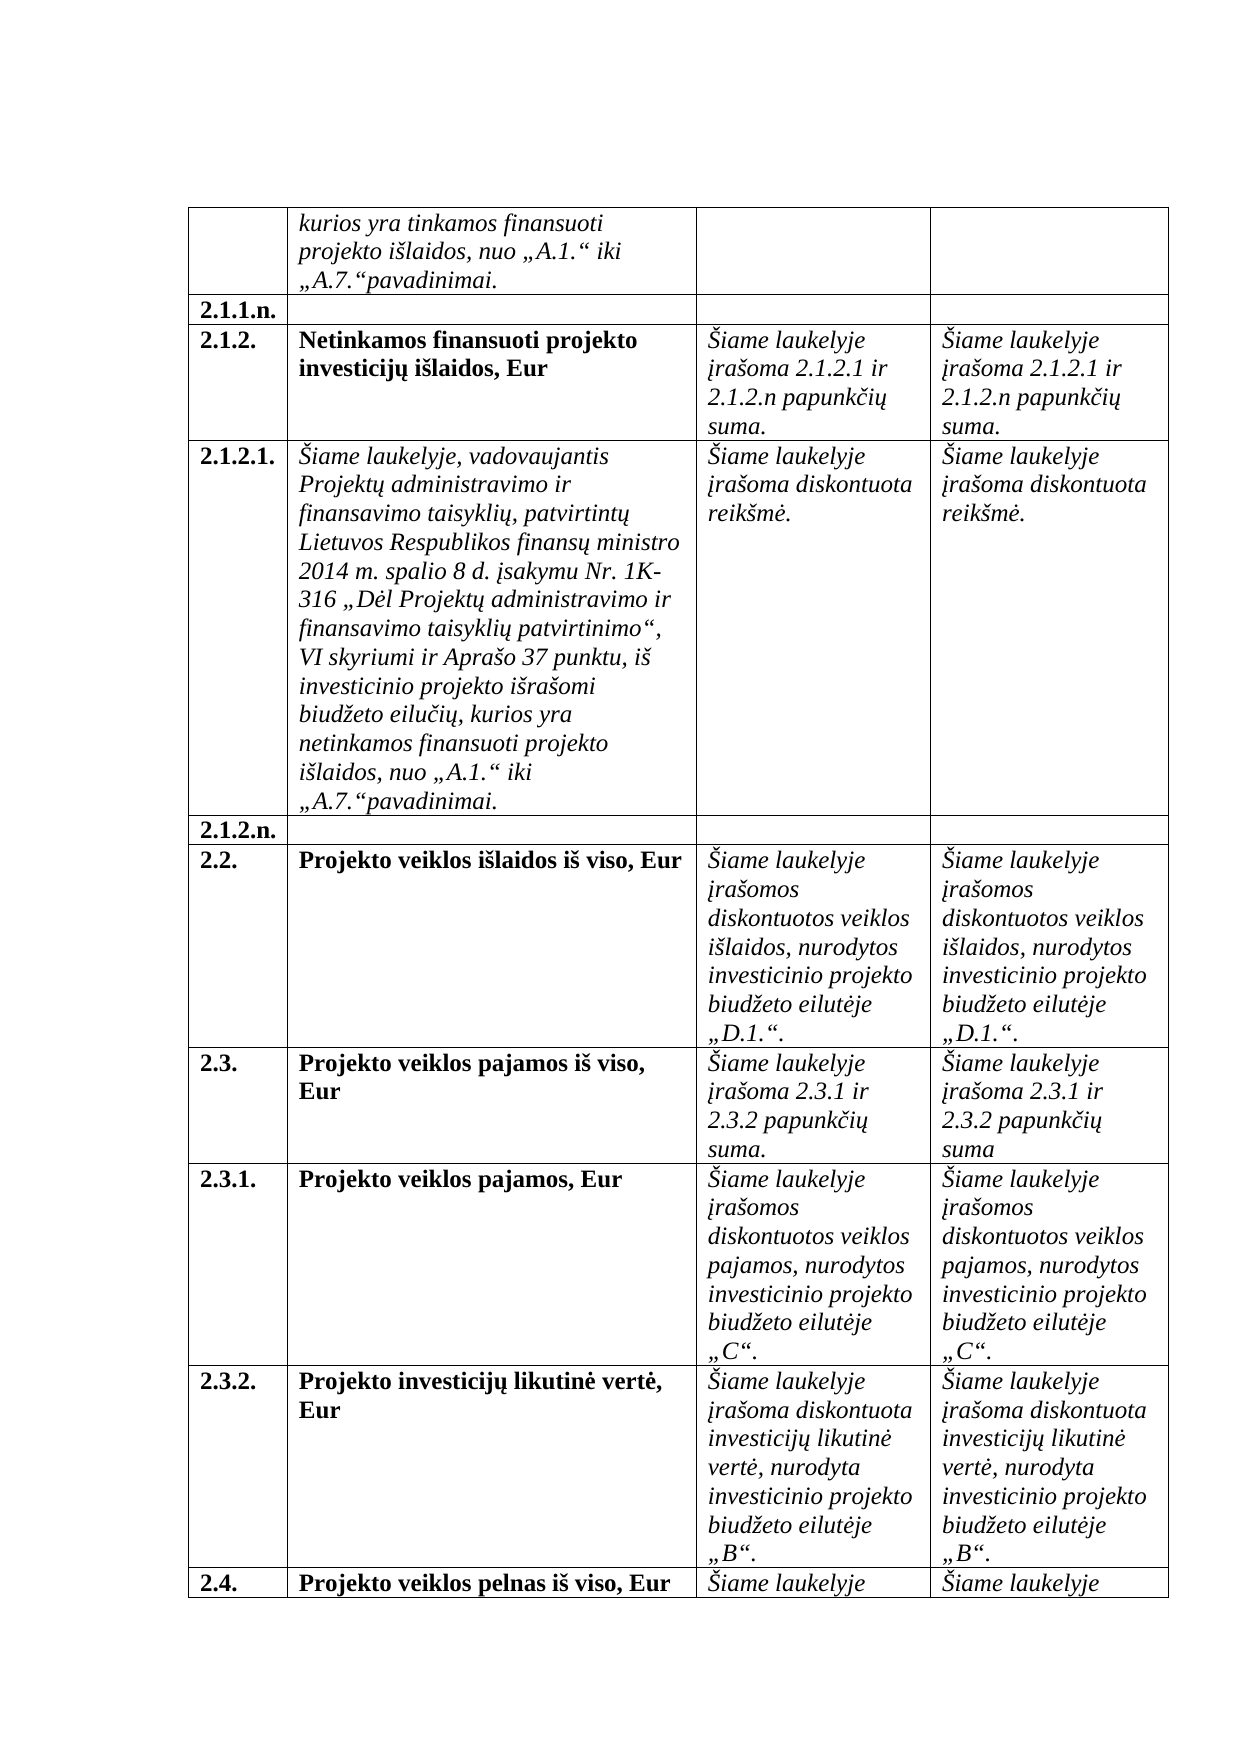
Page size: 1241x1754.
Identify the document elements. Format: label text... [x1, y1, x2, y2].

table_cell Šiame laukelyje įrašoma 2.1.2.1 ir 2.1.2.n papunkčių suma. [931, 325, 1168, 440]
table_cell 2.4. [189, 1568, 287, 1597]
table_cell Šiame laukelyje įrašomos diskontuotos veiklos išlaidos, nurodytos investicinio projekto biudžeto eilutėje „D.1.“. [697, 845, 930, 1047]
table_cell [931, 816, 1168, 844]
table_cell 2.3.1. [189, 1164, 287, 1365]
table_cell [931, 208, 1168, 294]
table_cell Projekto veiklos pajamos, Eur [288, 1164, 696, 1365]
table_cell Šiame laukelyje įrašoma diskontuota reikšmė. [697, 441, 930, 814]
table_cell Šiame laukelyje įrašomos diskontuotos veiklos pajamos, nurodytos investicinio projekto biudžeto eilutėje „C“. [697, 1164, 930, 1365]
table_cell Šiame laukelyje įrašoma 2.3.1 ir 2.3.2 papunkčių suma. [697, 1048, 930, 1163]
table_cell Projekto veiklos pajamos iš viso, Eur [288, 1048, 696, 1163]
table_cell Šiame laukelyje, vadovaujantis Projektų administravimo ir finansavimo taisyklių, patvirtintų Lietuvos Respublikos finansų ministro 2014 m. spalio 8 d. įsakymu Nr. 1K-316 „Dėl Projektų administravimo ir finansavimo taisyklių patvirtinimo“, VI skyriumi ir Aprašo 37 punktu, iš investicinio projekto išrašomi biudžeto eilučių, kurios yra netinkamos finansuoti projekto išlaidos, nuo „A.1.“ iki „A.7.“pavadinimai. [288, 441, 696, 814]
table_cell 2.3. [189, 1048, 287, 1163]
table_cell 2.1.1.n. [189, 295, 287, 324]
table_cell Projekto veiklos pelnas iš viso, Eur [288, 1568, 696, 1597]
table_cell Šiame laukelyje [697, 1568, 930, 1597]
table_cell Šiame laukelyje įrašoma 2.1.2.1 ir 2.1.2.n papunkčių suma. [697, 325, 930, 440]
table_cell 2.1.2.n. [189, 816, 287, 844]
table_cell 2.1.2. [189, 325, 287, 440]
table_cell [931, 295, 1168, 324]
table_cell Šiame laukelyje įrašoma diskontuota investicijų likutinė vertė, nurodyta investicinio projekto biudžeto eilutėje „B“. [931, 1366, 1168, 1567]
table_cell [288, 816, 696, 844]
table_cell 2.1.2.1. [189, 441, 287, 814]
table_cell Šiame laukelyje įrašoma 2.3.1 ir 2.3.2 papunkčių suma [931, 1048, 1168, 1163]
table_cell kurios yra tinkamos finansuoti projekto išlaidos, nuo „A.1.“ iki „A.7.“pavadinimai. [288, 208, 696, 294]
table_cell [288, 295, 696, 324]
table_cell Projekto investicijų likutinė vertė, Eur [288, 1366, 696, 1567]
table_cell Šiame laukelyje [931, 1568, 1168, 1597]
table_cell Šiame laukelyje įrašomos diskontuotos veiklos išlaidos, nurodytos investicinio projekto biudžeto eilutėje „D.1.“. [931, 845, 1168, 1047]
table_cell 2.2. [189, 845, 287, 1047]
table_cell Šiame laukelyje įrašoma diskontuota reikšmė. [931, 441, 1168, 814]
table_cell Projekto veiklos išlaidos iš viso, Eur [288, 845, 696, 1047]
table_cell Netinkamos finansuoti projekto investicijų išlaidos, Eur [288, 325, 696, 440]
table_cell Šiame laukelyje įrašoma diskontuota investicijų likutinė vertė, nurodyta investicinio projekto biudžeto eilutėje „B“. [697, 1366, 930, 1567]
table_cell [697, 295, 930, 324]
table_cell [697, 816, 930, 844]
table_cell [697, 208, 930, 294]
table_cell Šiame laukelyje įrašomos diskontuotos veiklos pajamos, nurodytos investicinio projekto biudžeto eilutėje „C“. [931, 1164, 1168, 1365]
table_cell 2.3.2. [189, 1366, 287, 1567]
table_cell [189, 208, 287, 294]
